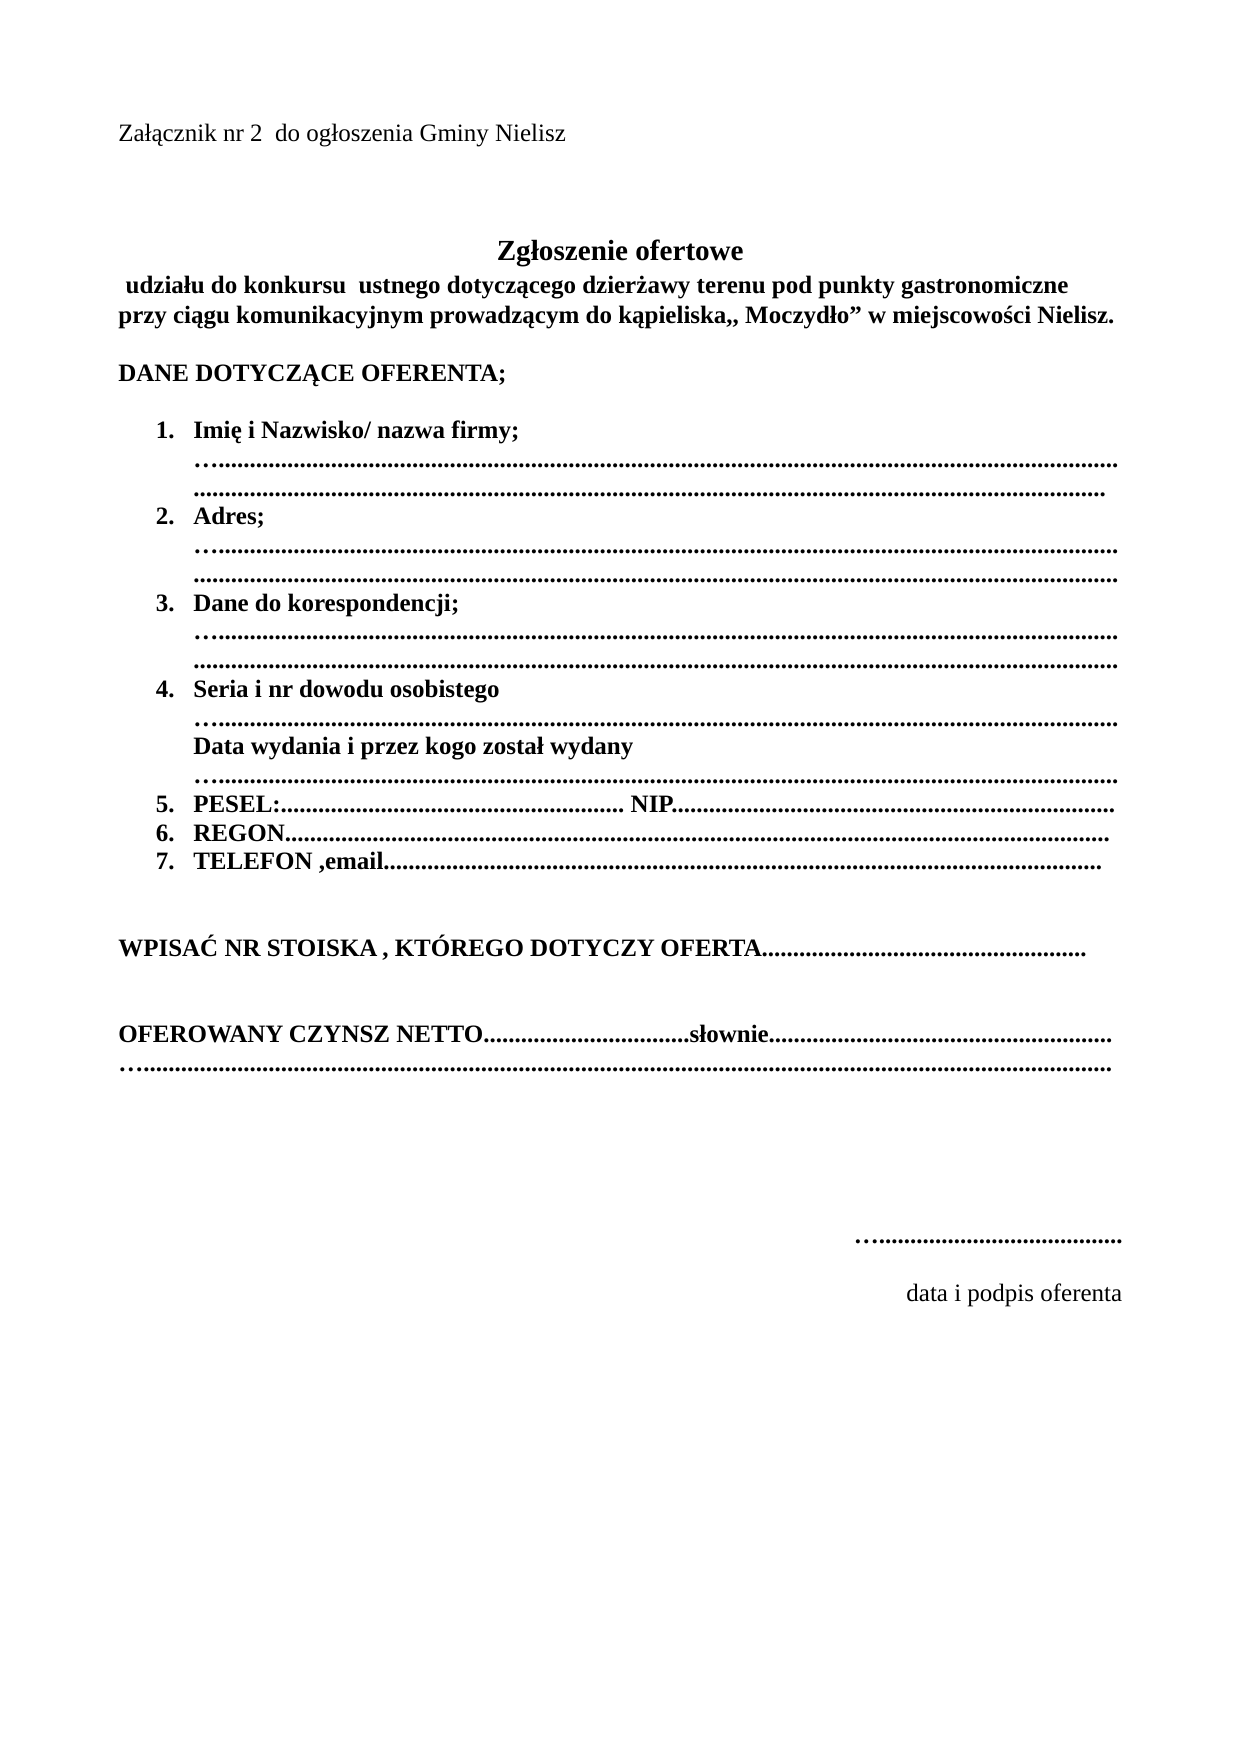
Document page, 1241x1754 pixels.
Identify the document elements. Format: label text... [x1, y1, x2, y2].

list Data wydania i przez kogo został wydany [156, 731, 1122, 760]
text WPISAĆ NR STOISKA , KTÓREGO DOTYCZY OFERTA.................................................... [118, 933, 1122, 961]
list REGON.................................................................................................................................... [156, 818, 1122, 846]
list …................................................................................................................................................ [156, 444, 1122, 473]
list .................................................................................................................................................. [156, 473, 1122, 501]
text …........................................................................................................................................................... [118, 1048, 1122, 1076]
text data i podpis oferenta [118, 1278, 1122, 1306]
text OFEROWANY CZYNSZ NETTO.................................słownie....................................................... [118, 1019, 1122, 1048]
list ….................................................................................................................................................................................................................................................................................................... [156, 530, 1122, 588]
list …................................................................................................................................................ [156, 703, 1122, 731]
text udziału do konkursu ustnego dotyczącego dzierżawy terenu pod punkty gastronomiczne przy ciągu komunikacyjnym prowadzącym do kąpieliska,, Moczydło” w miejscowości Nielisz. [118, 267, 1122, 329]
list Imię i Nazwisko/ nazwa firmy; [156, 415, 1122, 444]
list PESEL:....................................................... NIP....................................................................... [156, 789, 1122, 818]
list Dane do korespondencji; [156, 588, 1122, 616]
list …................................................................................................................................................ [156, 760, 1122, 789]
list TELEFON ,email................................................................................................................... [156, 846, 1122, 875]
text Załącznik nr 2 do ogłoszenia Gminy Nielisz [118, 118, 1122, 147]
text Zgłoszenie ofertowe [118, 233, 1122, 267]
list Seria i nr dowodu osobistego [156, 674, 1122, 703]
list Adres; [156, 501, 1122, 530]
text …....................................... [118, 1220, 1122, 1249]
text DANE DOTYCZĄCE OFERENTA; [118, 358, 1122, 386]
list ….................................................................................................................................................................................................................................................................................................... [156, 616, 1122, 674]
